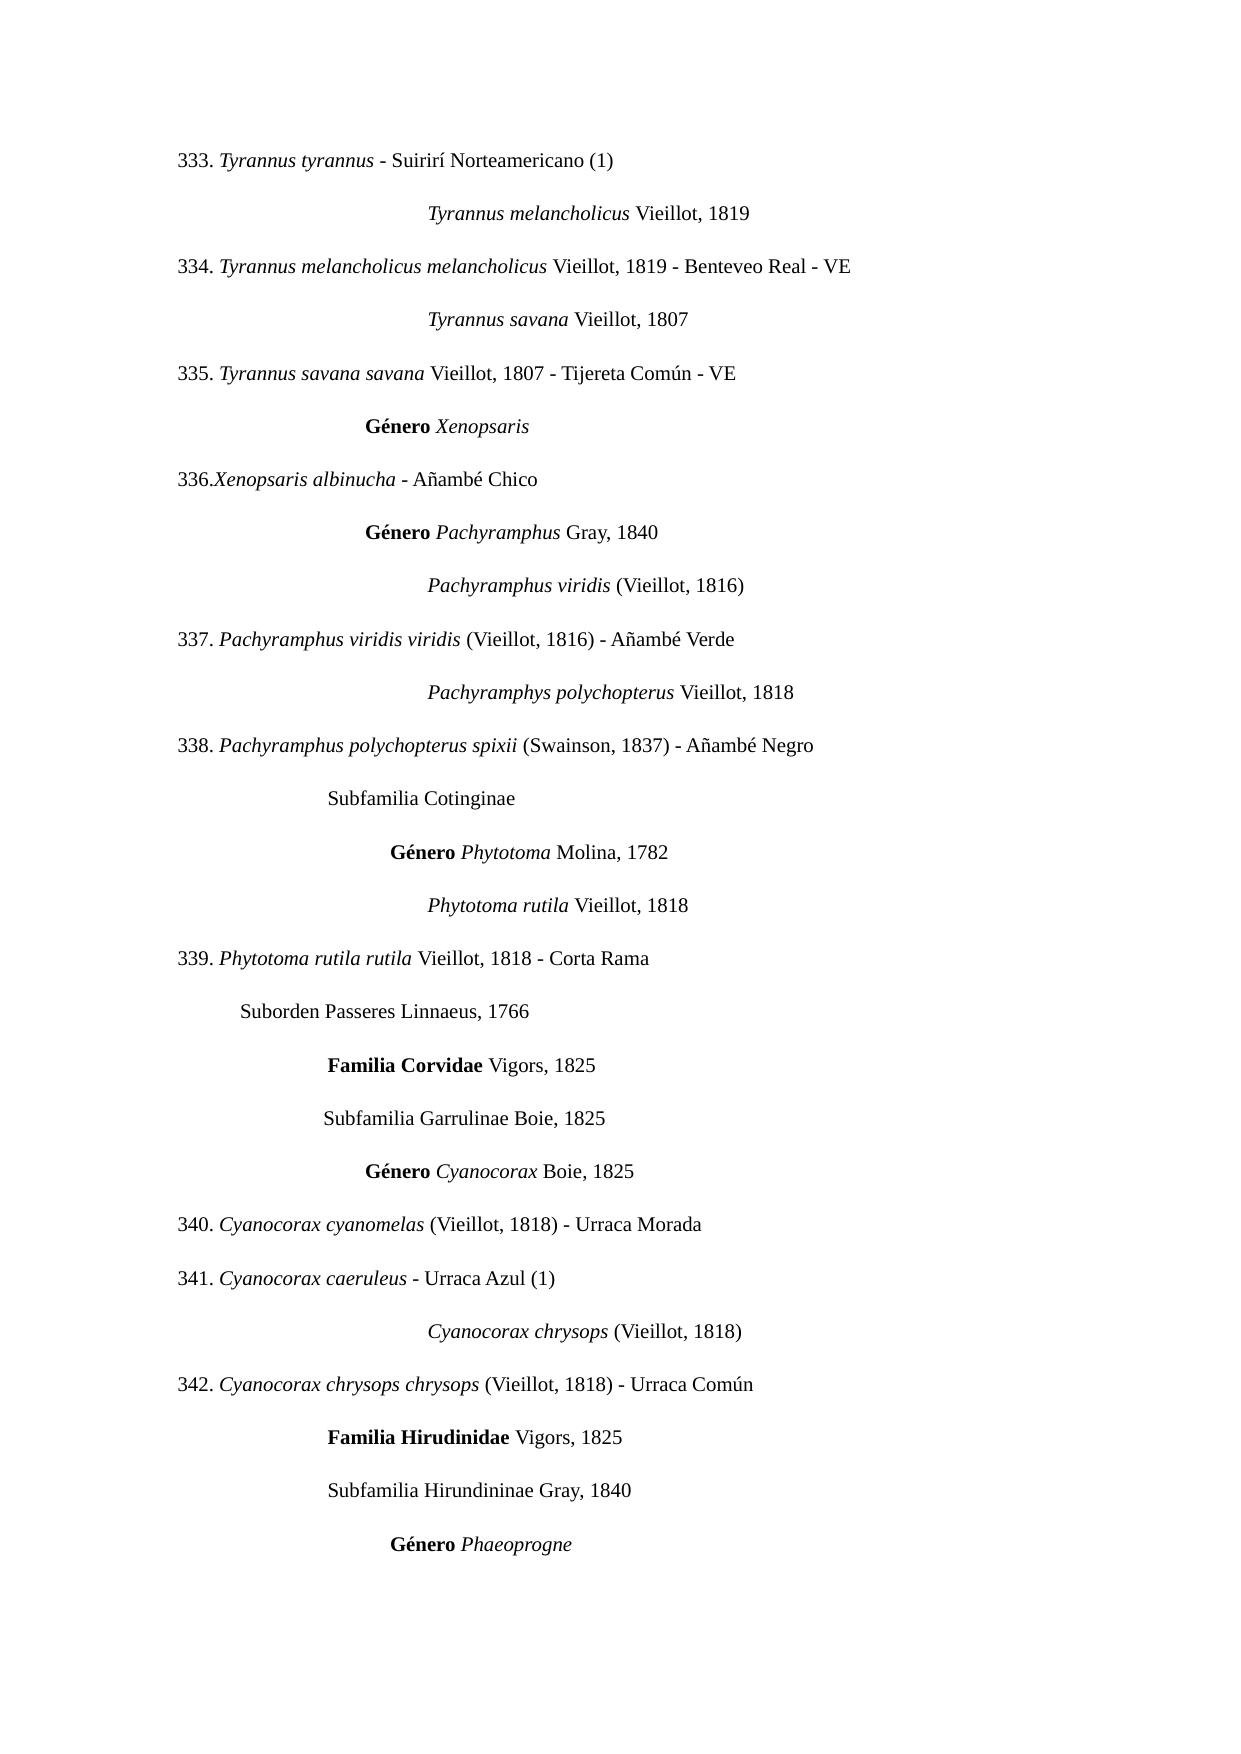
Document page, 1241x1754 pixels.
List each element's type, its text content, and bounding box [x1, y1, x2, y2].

text 340. Cyanocorax cyanomelas (Vieillot, 1818) - Urraca Morada [177, 1212, 1063, 1236]
text Género Phaeoprogne [327, 1532, 1063, 1556]
text Pachyramphus viridis (Vieillot, 1816) [177, 573, 1063, 597]
text 338. Pachyramphus polychopterus spixii (Swainson, 1837) - Añambé Negro [177, 733, 1063, 757]
text Género Cyanocorax Boie, 1825 [177, 1159, 1063, 1183]
text Subfamilia Hirundininae Gray, 1840 [327, 1478, 1063, 1502]
text 333. Tyrannus tyrannus - Suirirí Norteamericano (1) [177, 148, 1063, 172]
text Cyanocorax chrysops (Vieillot, 1818) [177, 1319, 1063, 1343]
text 339. Phytotoma rutila rutila Vieillot, 1818 - Corta Rama [177, 946, 1063, 970]
text Tyrannus savana Vieillot, 1807 [177, 307, 1063, 331]
text Pachyramphys polychopterus Vieillot, 1818 [177, 680, 1063, 704]
text Suborden Passeres Linnaeus, 1766 [177, 999, 1063, 1023]
text 341. Cyanocorax caeruleus - Urraca Azul (1) [177, 1265, 1063, 1289]
text 337. Pachyramphus viridis viridis (Vieillot, 1816) - Añambé Verde [177, 627, 1063, 651]
text Familia Hirudinidae Vigors, 1825 [327, 1425, 1063, 1449]
text Género Phytotoma Molina, 1782 [327, 839, 1063, 864]
text 335. Tyrannus savana savana Vieillot, 1807 - Tijereta Común - VE [177, 361, 1063, 384]
text Subfamilia Garrulinae Boie, 1825 [177, 1106, 1063, 1130]
text 336.Xenopsaris albinucha - Añambé Chico [177, 467, 1063, 491]
text 342. Cyanocorax chrysops chrysops (Vieillot, 1818) - Urraca Común [177, 1372, 1063, 1396]
text Género Xenopsaris [177, 414, 1063, 438]
text Género Pachyramphus Gray, 1840 [177, 520, 1063, 544]
text Familia Corvidae Vigors, 1825 [327, 1052, 1063, 1077]
text Subfamilia Cotinginae [327, 786, 1063, 810]
text 334. Tyrannus melancholicus melancholicus Vieillot, 1819 - Benteveo Real - VE [177, 254, 1063, 278]
text Phytotoma rutila Vieillot, 1818 [177, 893, 1063, 917]
text Tyrannus melancholicus Vieillot, 1819 [177, 201, 1063, 225]
